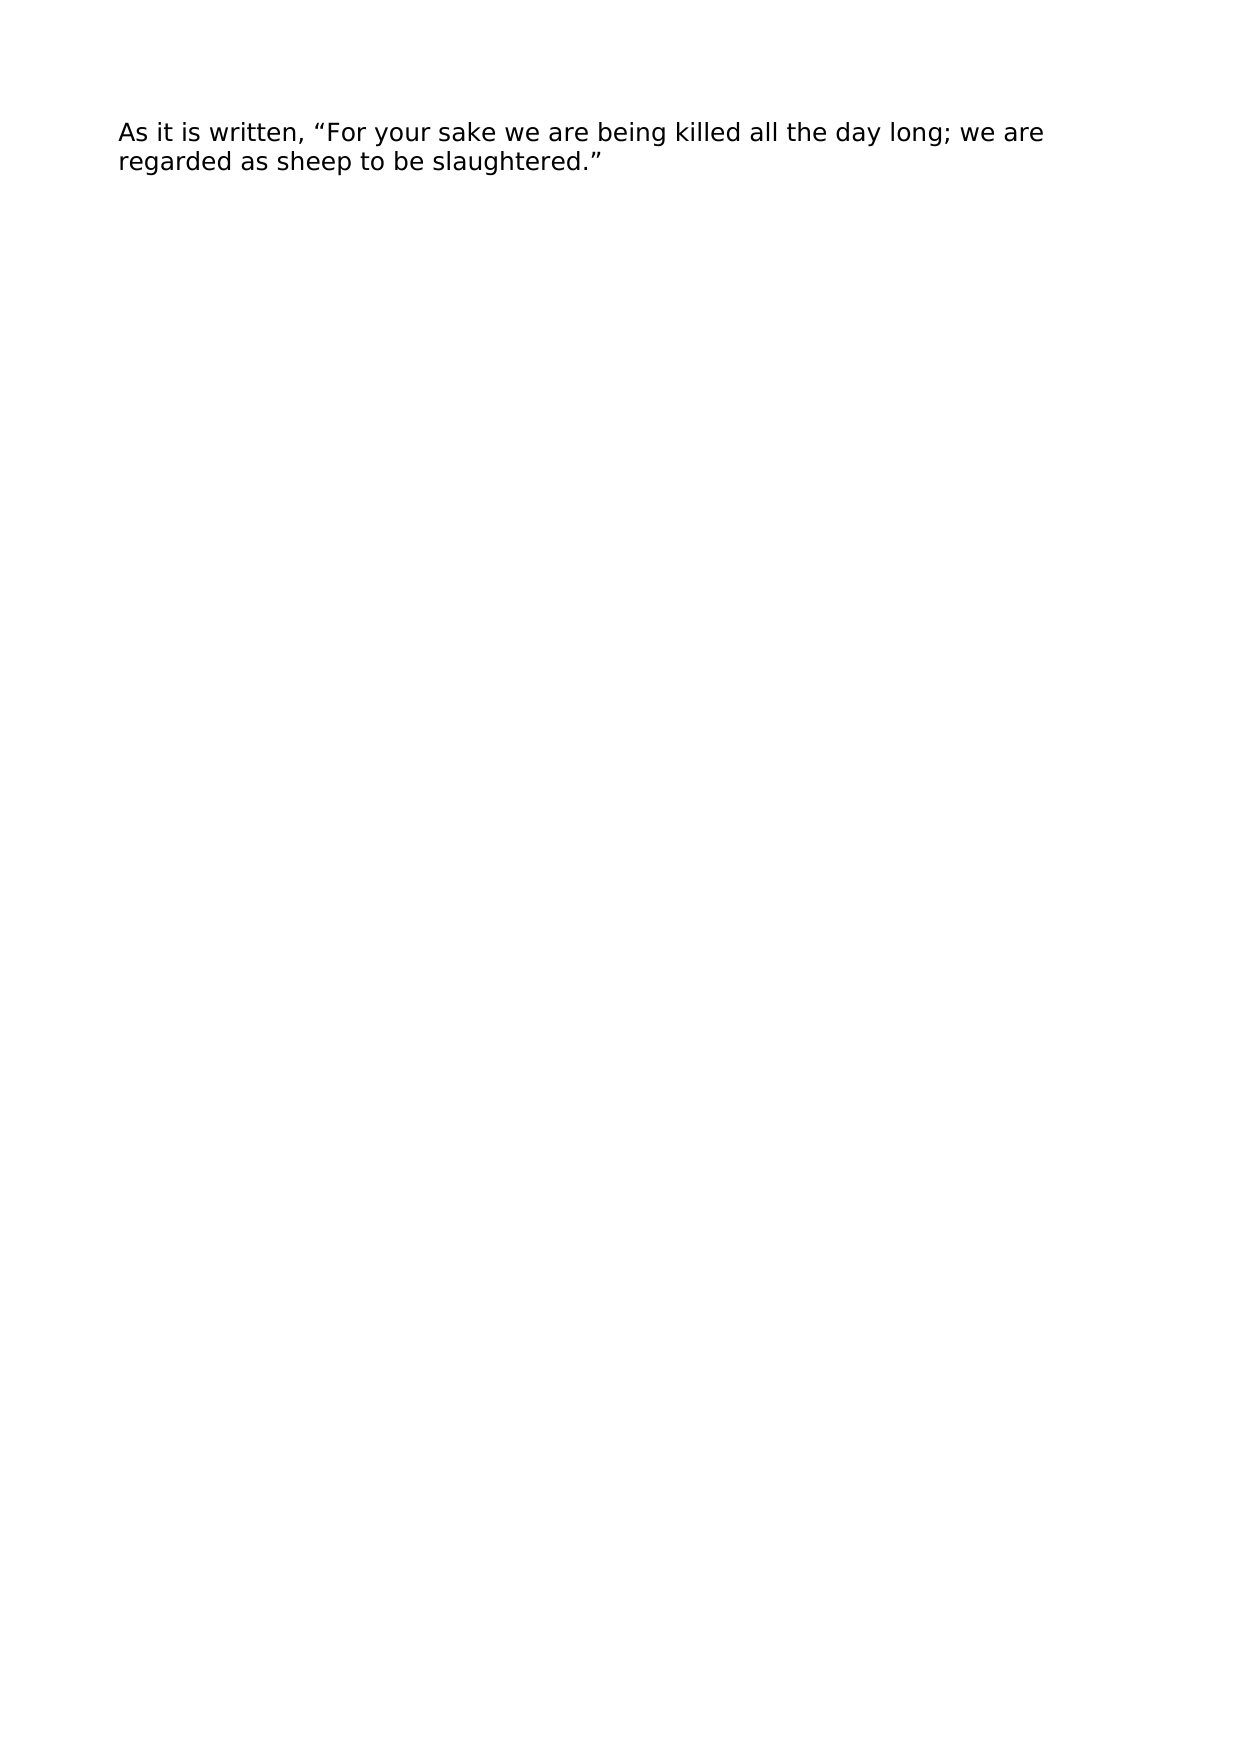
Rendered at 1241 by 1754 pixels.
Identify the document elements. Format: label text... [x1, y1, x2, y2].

text As it is written, “For your sake we are being killed all the day long; we are regarded as sheep to be slaughtered.” [118, 118, 1122, 176]
